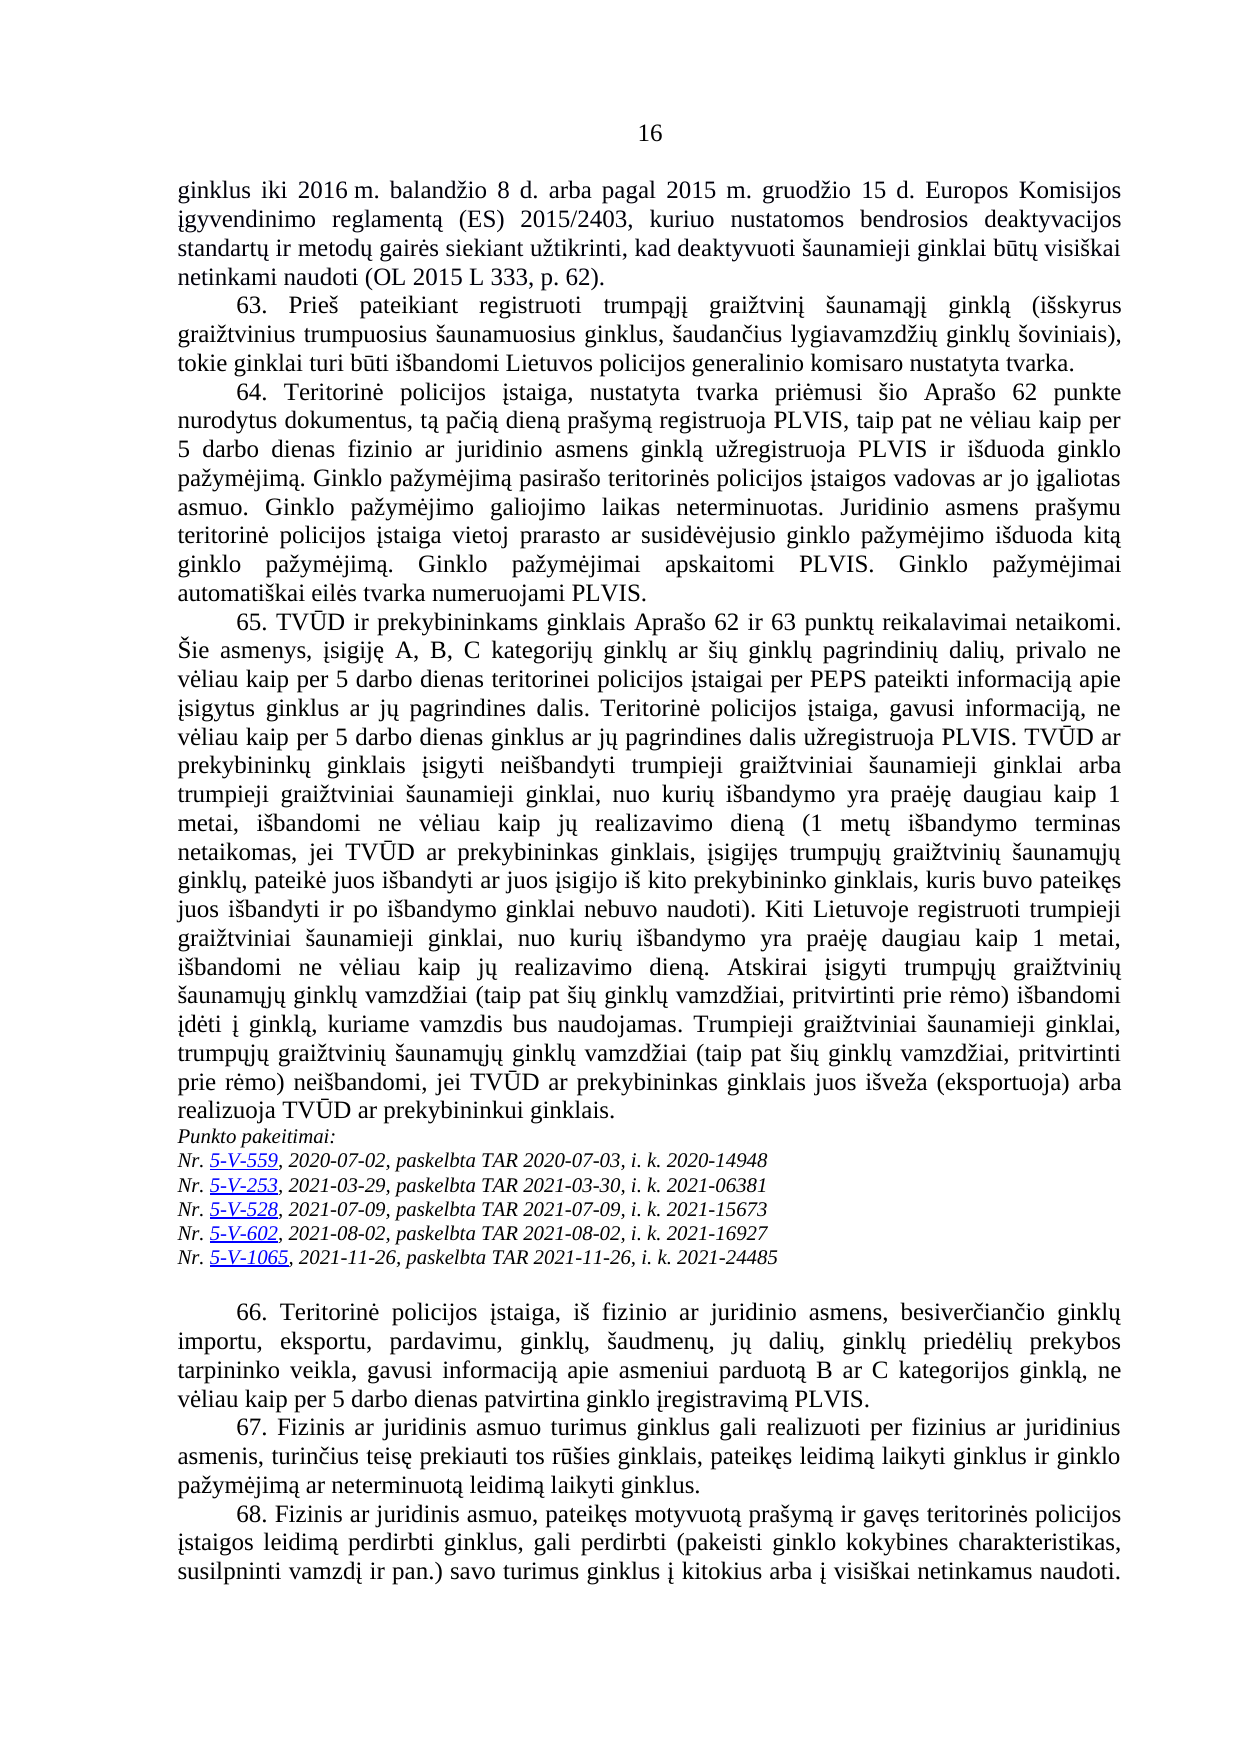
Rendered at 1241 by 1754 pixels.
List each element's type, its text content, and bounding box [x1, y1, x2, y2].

text Nr. 5-V-528, 2021-07-09, paskelbta TAR 2021-07-09, i. k. 2021-15673 [177, 1197, 1122, 1221]
text Punkto pakeitimai: [177, 1124, 1122, 1148]
text ginklus iki 2016 m. balandžio 8 d. arba pagal 2015 m. gruodžio 15 d. Europos Komisijos įgyvendinimo reglamentą (ES) 2015/2403, kuriuo nustatomos bendrosios deaktyvacijos standartų ir metodų gairės siekiant užtikrinti, kad deaktyvuoti šaunamieji ginklai būtų visiškai netinkami naudoti (OL 2015 L 333, p. 62). [177, 176, 1122, 291]
text Nr. 5-V-559, 2020-07-02, paskelbta TAR 2020-07-03, i. k. 2020-14948 [177, 1148, 1122, 1172]
text Nr. 5-V-1065, 2021-11-26, paskelbta TAR 2021-11-26, i. k. 2021-24485 [177, 1245, 1122, 1269]
text Nr. 5-V-253, 2021-03-29, paskelbta TAR 2021-03-30, i. k. 2021-06381 [177, 1172, 1122, 1197]
text 65. TVŪD ir prekybininkams ginklais Aprašo 62 ir 63 punktų reikalavimai netaikomi. Šie asmenys, įsigiję A, B, C kategorijų ginklų ar šių ginklų pagrindinių dalių, privalo ne vėliau kaip per 5 darbo dienas teritorinei policijos įstaigai per PEPS pateikti informaciją apie įsigytus ginklus ar jų pagrindines dalis. Teritorinė policijos įstaiga, gavusi informaciją, ne vėliau kaip per 5 darbo dienas ginklus ar jų pagrindines dalis užregistruoja PLVIS. TVŪD ar prekybininkų ginklais įsigyti neišbandyti trumpieji graižtviniai šaunamieji ginklai arba trumpieji graižtviniai šaunamieji ginklai, nuo kurių išbandymo yra praėję daugiau kaip 1 metai, išbandomi ne vėliau kaip jų realizavimo dieną (1 metų išbandymo terminas netaikomas, jei TVŪD ar prekybininkas ginklais, įsigijęs trumpųjų graižtvinių šaunamųjų ginklų, pateikė juos išbandyti ar juos įsigijo iš kito prekybininko ginklais, kuris buvo pateikęs juos išbandyti ir po išbandymo ginklai nebuvo naudoti). Kiti Lietuvoje registruoti trumpieji graižtviniai šaunamieji ginklai, nuo kurių išbandymo yra praėję daugiau kaip 1 metai, išbandomi ne vėliau kaip jų realizavimo dieną. Atskirai įsigyti trumpųjų graižtvinių šaunamųjų ginklų vamzdžiai (taip pat šių ginklų vamzdžiai, pritvirtinti prie rėmo) išbandomi įdėti į ginklą, kuriame vamzdis bus naudojamas. Trumpieji graižtviniai šaunamieji ginklai, trumpųjų graižtvinių šaunamųjų ginklų vamzdžiai (taip pat šių ginklų vamzdžiai, pritvirtinti prie rėmo) neišbandomi, jei TVŪD ar prekybininkas ginklais juos išveža (eksportuoja) arba realizuoja TVŪD ar prekybininkui ginklais. [177, 607, 1122, 1124]
text 63. Prieš pateikiant registruoti trumpąjį graižtvinį šaunamąjį ginklą (išskyrus graižtvinius trumpuosius šaunamuosius ginklus, šaudančius lygiavamzdžių ginklų šoviniais), tokie ginklai turi būti išbandomi Lietuvos policijos generalinio komisaro nustatyta tvarka. [177, 291, 1122, 377]
text 68. Fizinis ar juridinis asmuo, pateikęs motyvuotą prašymą ir gavęs teritorinės policijos įstaigos leidimą perdirbti ginklus, gali perdirbti (pakeisti ginklo kokybines charakteristikas, susilpninti vamzdį ir pan.) savo turimus ginklus į kitokius arba į visiškai netinkamus naudoti. [177, 1499, 1122, 1585]
text 64. Teritorinė policijos įstaiga, nustatyta tvarka priėmusi šio Aprašo 62 punkte nurodytus dokumentus, tą pačią dieną prašymą registruoja PLVIS, taip pat ne vėliau kaip per 5 darbo dienas fizinio ar juridinio asmens ginklą užregistruoja PLVIS ir išduoda ginklo pažymėjimą. Ginklo pažymėjimą pasirašo teritorinės policijos įstaigos vadovas ar jo įgaliotas asmuo. Ginklo pažymėjimo galiojimo laikas neterminuotas. Juridinio asmens prašymu teritorinė policijos įstaiga vietoj prarasto ar susidėvėjusio ginklo pažymėjimo išduoda kitą ginklo pažymėjimą. Ginklo pažymėjimai apskaitomi PLVIS. Ginklo pažymėjimai automatiškai eilės tvarka numeruojami PLVIS. [177, 377, 1122, 607]
text 66. Teritorinė policijos įstaiga, iš fizinio ar juridinio asmens, besiverčiančio ginklų importu, eksportu, pardavimu, ginklų, šaudmenų, jų dalių, ginklų priedėlių prekybos tarpininko veikla, gavusi informaciją apie asmeniui parduotą B ar C kategorijos ginklą, ne vėliau kaip per 5 darbo dienas patvirtina ginklo įregistravimą PLVIS. [177, 1297, 1122, 1412]
text Nr. 5-V-602, 2021-08-02, paskelbta TAR 2021-08-02, i. k. 2021-16927 [177, 1221, 1122, 1245]
text 67. Fizinis ar juridinis asmuo turimus ginklus gali realizuoti per fizinius ar juridinius asmenis, turinčius teisę prekiauti tos rūšies ginklais, pateikęs leidimą laikyti ginklus ir ginklo pažymėjimą ar neterminuotą leidimą laikyti ginklus. [177, 1412, 1122, 1499]
